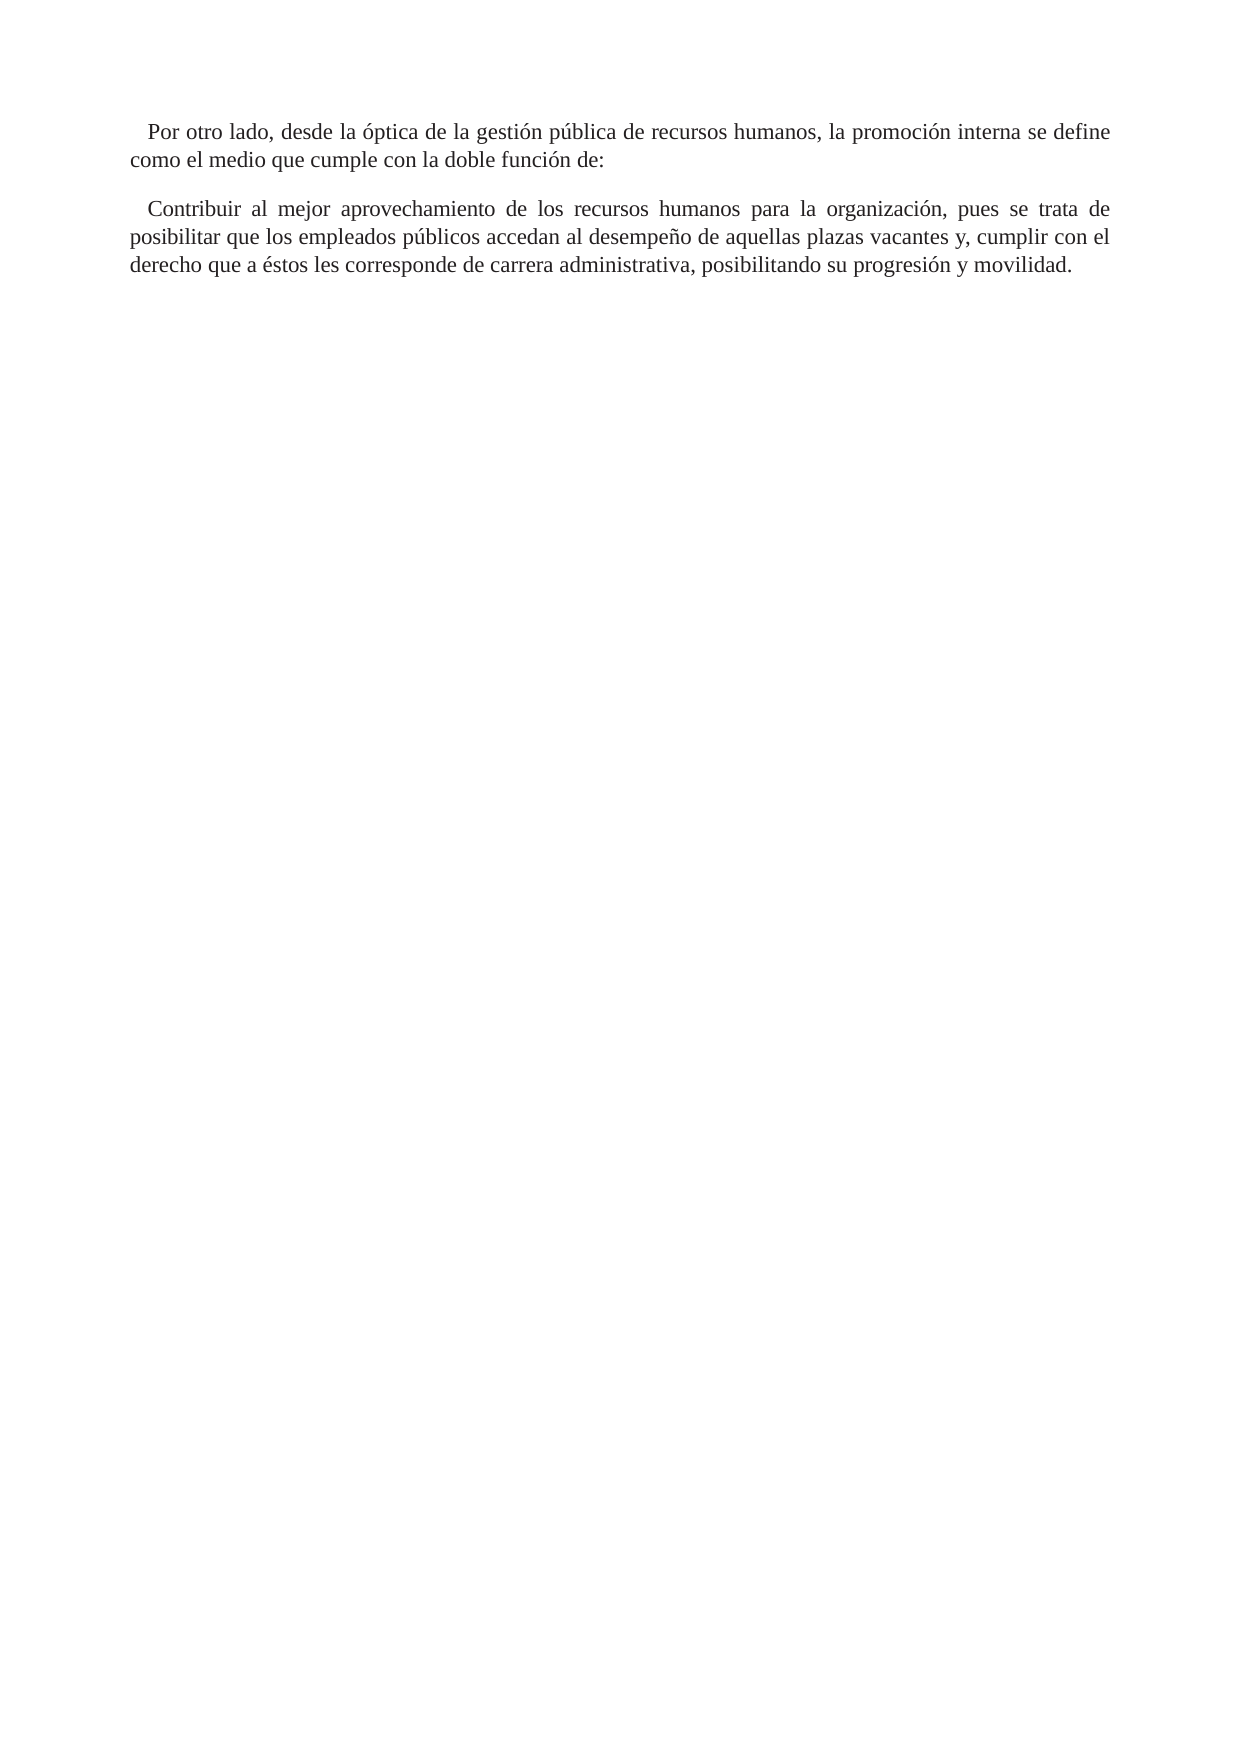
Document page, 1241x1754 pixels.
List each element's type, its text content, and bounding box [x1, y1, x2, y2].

text Por otro lado, desde la óptica de la gestión pública de recursos humanos, la promoción interna se define como el medio que cumple con la doble función de: [130, 118, 1110, 172]
text Contribuir al mejor aprovechamiento de los recursos humanos para la organización, pues se trata de posibilitar que los empleados públicos accedan al desempeño de aquellas plazas vacantes y, cumplir con el derecho que a éstos les corresponde de carrera administrativa, posibilitando su progresión y movilidad. [129, 196, 1110, 277]
